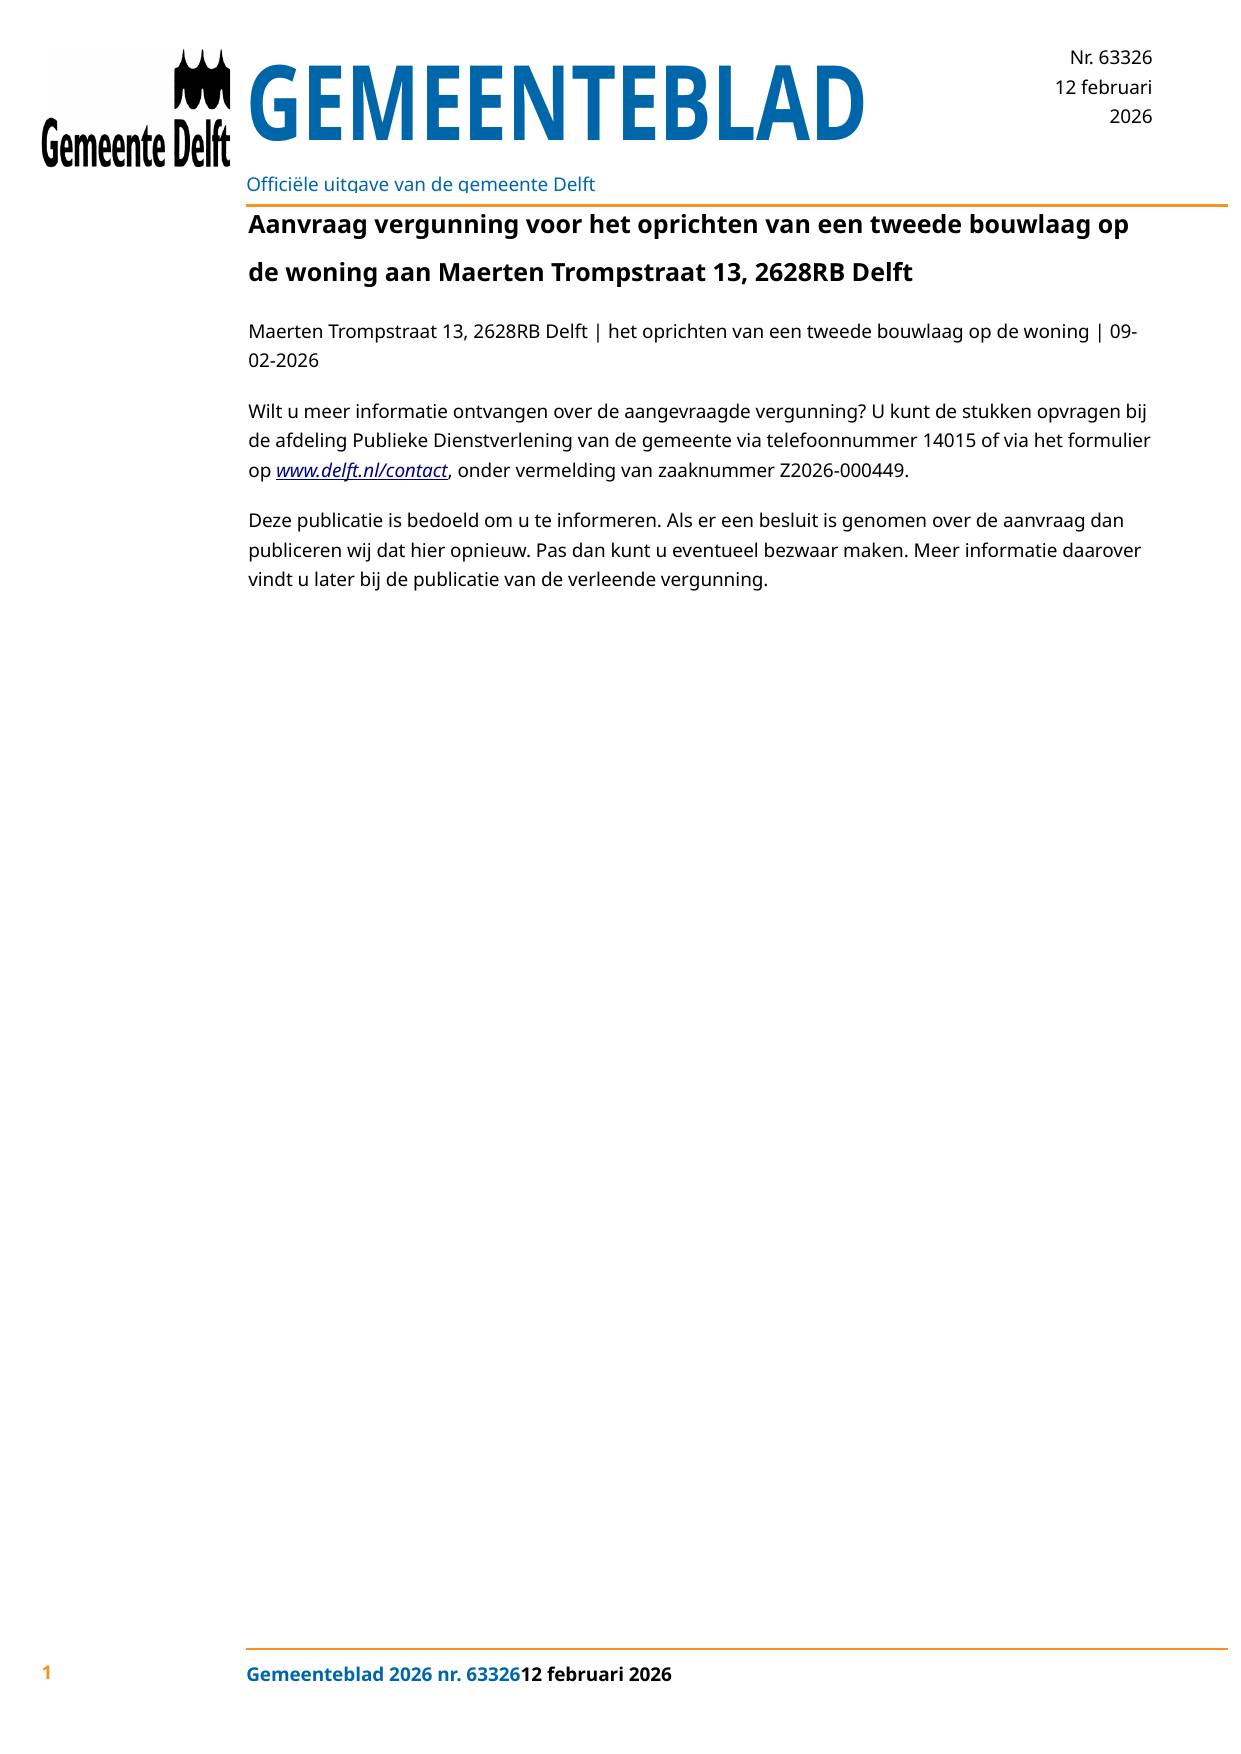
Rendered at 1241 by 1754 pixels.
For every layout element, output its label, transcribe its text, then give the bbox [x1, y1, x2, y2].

text Maerten Trompstraat 13, 2628RB Delft | het oprichten van een tweede bouwlaag op de woning | 09-02-2026 [248, 318, 1152, 373]
text Aanvraag vergunning voor het oprichten van een tweede bouwlaag op de woning aan Maerten Trompstraat 13, 2628RB Delft [248, 207, 1152, 288]
picture [41, 47, 231, 172]
text Wilt u meer informatie ontvangen over de aangevraagde vergunning? U kunt de stukken opvragen bij de afdeling Publieke Dienstverlening van de gemeente via telefoonnummer 14015 of via het formulier op www.delft.nl/contact, onder vermelding van zaaknummer Z2026-000449. [248, 398, 1152, 483]
text Deze publicatie is bedoeld om u te informeren. Als er een besluit is genomen over de aanvraag dan publiceren wij dat hier opnieuw. Pas dan kunt u eventueel bezwaar maken. Meer informatie daarover vindt u later bij de publicatie van de verleende vergunning. [248, 507, 1152, 592]
